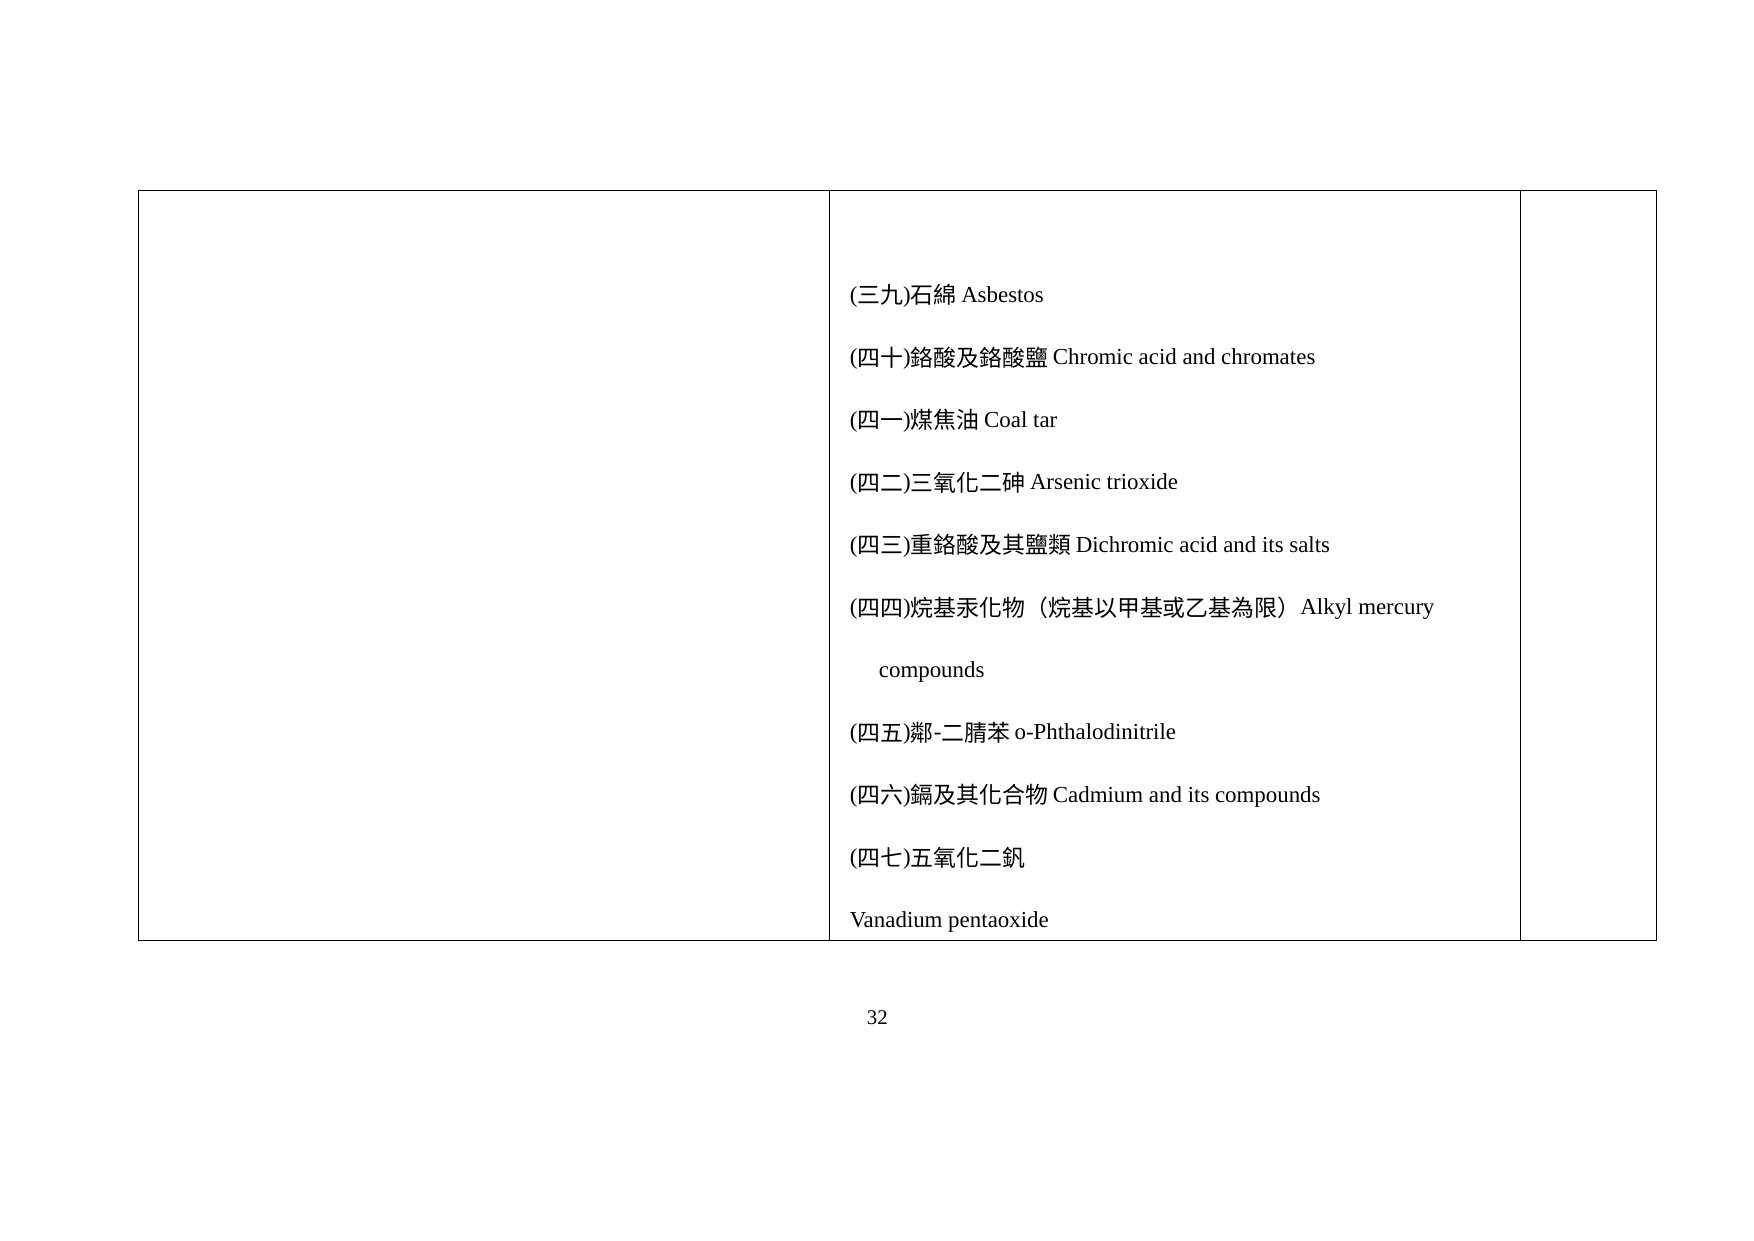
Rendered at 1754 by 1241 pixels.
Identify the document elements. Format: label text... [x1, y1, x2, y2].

table_cell [1521, 191, 1656, 940]
table_cell [139, 191, 829, 940]
table_cell 附表一：本規則第二條第一項第一款指定之危險物及有害物 壹、危險物： 一、爆炸性物質中之下列物質： （一）硝化乙二醇、硝化甘油、硝化纖維及其他具有爆炸性質之硝酸酯類。 （二）三硝基苯、三硝基甲苯、三硝基酚及其他具有爆炸性質之硝基化合物。 （三）過醋酸、過氧化丁酮、過氧化二苯甲醯及其他有機過氧化物。 二、著火性物質中之下列物質： （一）硫化磷、赤磷、賽璐珞類等有易被外來火源所引燃迅速燃燒之易燃固體。 （二）黃磷、二亞硫磺酸鈉、鋁粉末、鎂粉末及其他金屬粉末等有自行生熱或自行燃燒之自燃物質。 （三）金屬鉀、金屬鋰、金屬鈉、碳化鈣、磷化鈣及其他之物質，具有與水接觸能放出易燃氣體之禁水性物質。 三、氧化性物質中之下列物質： 氯酸鉀、氯酸鈉及其他之氯酸鹽類。 過氯酸鉀、過氯酸鈉、過氯酸銨及其他之過氯酸鹽類。 過氧化鉀、過氧化鈉、過氧化鋇及其他之無機過氧化物。 硝酸鉀、硝酸鈉、硝酸銨及其他之硝酸鹽類。 亞氯酸鈉及其他之固體亞氯酸鹽類。 次氯酸鈣及其他之固體次氯酸鹽類。 四、易燃液體中之下列物質： （一）乙醚、汽油、乙醛、環氧丙烷、二硫化碳及其他之閃火點未滿攝氏零下三十度之物質。 （二）正己烷、環氧乙烷、丙酮、苯、丁酮及其他之閃火點在攝氏零下三十度以上未滿攝氏零度之物質。 （三）乙醇、甲醇、二甲苯、乙酸戊酯及其他之閃火點在攝氏零度以上未滿攝氏三十度之物質。 （四）煤油、輕油、松節油、異戊醇、醋酸及其他之閃火點在攝氏三十度以上未滿攝氏六十五度之物質。 五、可燃性氣體中之下列物質： （一）氫。 （二）乙炔、乙烯。 （三）甲烷、乙烷、丙烷、丁烷。 （四）其他於一大氣壓下、攝氏十五度時，具有可燃性之氣體。 六、爆炸性物品： （一）火藥：爆發比較緩慢以燃燒作用為主並無顯著爆炸破壞作用之物品，包括： 1.黑色火藥及其他硝酸鹽類之有煙火藥。 2.硝化纖維之單基無煙火藥。 3.硝化纖維與硝化甘油之雙基無煙火藥。 (二)炸藥：爆發非常迅速隨即發生強烈爆炸破壞作用之物品，包括： 1.雷汞及疊氮化鉛、史蒂芬酸鉛、重氮基酚等之起爆藥。 2.硝化甘油及硝酸酯類。 3.硝酸鹽之炸藥。 4.過氯酸鹽類及氯酸鹽類之混合炸藥。 5.三硝基酚、三硝基甲苯等硝基化合物之炸藥。 6.液氧爆藥及其他液體爆藥。 （三）爆劑：以硝酸銨等氧化劑為主成分，須置於封閉裝置內以雷管可引爆之混合物，包括： 1.硝油爆劑類。 2.漿狀爆劑類。 （四）引炸物：導火燃燒或爆炸用之物品，包括： 1.雷管類。 2.導火索。 3.導爆索。 （五）其他具有爆炸性之化工原料：指原料本身可直接爆炸或經引爆而爆炸者，包括: 1.疊氮化鉛。 2.雷汞。 3.硝化澱粉。 4.硝甲銨基三硝基苯等。 貳、有害物： 一、有機溶劑中毒預防規則中之下列物質： （一）三氯甲烷Trichloromethane （二）1,1,2,2-四氯乙烷1,1,2,2-Tetrachloroethane （三）四氯化碳Tetrachloromethane （四）1,2-二氯乙烯 1,2-Dichloroethylene （五）1,2-二氯乙烷 1,2-Dichloroethane （六）二硫化碳Carbon disulfide （七）三氯乙烯Trichloroethylene （八）丙酮Acetone （九）異戊醇Isoamyl alcohol （十）異丁醇Isobutyl alcohol （十一）異丙醇Isopropyl alcohol （十二）乙醚Ethyl ether （十三）乙二醇乙醚Ethylene glycol monoethyl ether （十四）乙二醇乙醚醋酸 Ethylene glycol monoethyl ether acetate （十五）乙二醇丁醚Ethylene glycol monobutyl ether （十六）乙二醇甲醚Ethylene glycol monomethyl ether （十七）鄰-二氯苯o-Dichlorobenzene （十八）二甲苯(含鄰-，間-，對-異構物)Xylenes (o-, m-, p-, isomers) （十九）甲酚Cresol （二十）氯苯Chlorobenzene （二一）乙酸戊酯Amyl acetate （二二）乙酸異戊酯Isoamyl acetate （二三）乙酸異丁酯Isobutyl acetate （二四）乙酸異丙酯Isopropyl acetate （二五）乙酸乙酯Ethyl acetate （二六）乙酸丙酯Propyl acetate （二七）乙酸丁酯Butyl acetate （二八）乙酸甲酯Methyl acetate （二九）苯乙烯Styrene （三十）1,4-二氧陸圜1,4-Dioxane （三一）四氯乙烯Tetrachloroethylene （三二）環己醇Cyclohexanol （三三）環己酮Cyclohexanone （三四）1-丁醇1-Butyl alcohol （三五）2-丁醇2-Butyl alcohol （三六）甲苯Toluene （三七）二氯甲烷Dichloromethane （三八）甲醇Methyl alcohol （三九）甲基異丁酮Methyl isobutyl ketone （四十）甲基環己醇Methylcyclohexanol （四一）甲基環己酮Methylcyclohexanone （四二）甲丁酮Methyl butyl ketone （四三）1,1,1-三氯乙烷 1,1,1-Trichloroethane （四四）1,1,2-三氯乙烷 1,1,2-Trichloroethane （四五）丁酮Methyl ethyl ketone （四六）二甲基甲醯胺 N,N-Dimethylformamide （四七）四氫呋喃Tetrahydrofuran （四八）正己烷n-Hexane （四九）汽油Gasoline （五十）煤焦油精Coal tar naphtha （五一）石油醚Petroleum ether （五二）石油精Petroleum naphtha （五三）輕油精Petroleum benzine （五四）松節油Turpentine （五五）礦油精Mineral spirit (Mineral thinner, petroleum spirit, white spirit) 二、特定化學物質危害預防標準中之下列物質： （一）黃磷火柴Yellow phosphorus match （二）含苯膠糊（含苯重量佔該膠糊之溶劑（含稀釋劑）超過百分之五者） （三）聯苯胺及其鹽類Benzidine and its salts （四）4-胺基聯苯及其鹽類4-Amino-diphenyl and its salts （五）4-硝基聯苯及其鹽類4-Nitro-diphenyl and its salts （六）β-萘胺及其鹽類 β-Naphthylamine and its salts （七）二氯甲基醚bis-Chloromethyl ether （八）二氯聯苯胺及其鹽類Dichlorobenzidine and its salts （九）α-萘胺及其鹽類 α-Naphthylamine and its salts （十）鄰-二甲基聯苯胺及其鹽類o-Tolidine and its salts （十一）二甲氧基聯苯胺及其鹽類Dianisidine and its salts （十二）鈹及其化合物（鈹合金時，含有鈹佔其重量超過百分之三者為限）Beryllium and its compounds （十三）三氯甲苯 Benzotrichloride （十四）多氯聯苯 Polychlorinated biphenyls （十五）次乙亞胺 Ethyleneimine （十六）氯乙烯 Vinyl chloride （十七）對-二甲胺基偶氮苯p-Dimethylaminoazobenzene （十八）3,3-二氯-4,4-二胺基苯化甲烷3,3-Dichloro-4,4-diaminodiphenylmethane （十九）四羰化鎳 Nickel carbonyl （二十）氯甲基甲基醚 Chloromethyl methyl ether （二一）β -丙內酯β-Propiolactone （二二）苯Benzene （二三）丙烯醯胺Acrylamide （二四）丙烯腈Acrylonitrile （二五）氯Chlorine （二六）氰化氫Hydrogen cyanide （二七）溴甲烷Methyl bromide （二八）2,4-二異氰酸甲苯 Toluene 2,4-diisocyanate （二九）4,4-異氰酸二苯甲烷Methylene bisphenyl isocyanate （三十）二異氰酸異佛爾酮Isophorone diisocyanate （三一）異氰酸甲酯Methyl isocyanate (三二)對-硝基氯苯 p-Nitrochlorobenzene (三三)氟化氫Hydrogen fluoride (三四)碘甲烷Methyl iodide (三五)硫化氫Hydrogen sulfide (三六)硫酸二甲酯Dimethyl sulfate (三七)奧黃Auramine (三八)苯胺紅Magenta (三九)石綿Asbestos (四十)鉻酸及鉻酸鹽Chromic acid and chromates (四一)煤焦油Coal tar (四二)三氧化二砷Arsenic trioxide (四三)重鉻酸及其鹽類Dichromic acid and its salts (四四)烷基汞化物（烷基以甲基或乙基為限）Alkyl mercury compounds (四五)鄰-二腈苯o-Phthalodinitrile (四六)鎘及其化合物Cadmium and its compounds (四七)五氧化二釩 Vanadium pentaoxide (四八)氰化鉀Potassium cyanide (四九)氰化鈉Sodium cyanide (五十)汞及其無機化合物Mercury and its inorganic compounds (五一)硝化乙二醇Nitroglycol (五二)五氯化酚及其鈉鹽Pentachlorophenol and its sodium salts (五三)錳及其化合物（氫氧化錳除外）Manganese and its compounds（except Manganese hydroxide） (五四)氨Ammonia (五五)一氧化碳Carbon monooxide (五六)氯化氫Hydrogen chloride (五七)硝酸Nitric acid (五八)二氧化硫Sulfur dioxide (五九)酚Phenol (六十)光氣Phosgene (六一)甲醛Formaldehyde (六二)硫酸Sulfuric acid 三、其他指定之化學物質： （一）乙醛Acetaldehyde （二）醋酸Acetic acid （三）乙酸酐Acetic anhydride （四）乙腈Acetonitrile （五）四溴化乙炔 (1,1,2,2-四溴乙烷) Acetylene tetrabromide （六）丙烯醛Acrolein （七）丙烯酸Acrylic acid （八）丙烯醇Allyl alcohol （九）氯丙烯Allyl chloride （十）丙烯基縮水甘油醚Allyl glycidyl ether (AGE) （十一）2-胺吡啶2-Aminopyridine （十二）乙酸第二戊酯sec-Amyl acetate （十三）苯胺Aniline （十四）鄰-，對-甲氧苯胺o-，p- Anisidine （十五）銻及其他化合物Antimony and its compounds （十六）安妥（α-萘硫脲） ANTU (α-Naphthylthio-urea ) （十七）砷化氫Arsine （十八）谷速松Azinphos-Methyl （十九）鋇及其可溶性化合物Barium and its soluble compounds （二十）苯甲氯Benzyl chloride （二一）聯吡啶Bipyridine （二二）溴Bromine （二三）五氟化溴Bromine pentafluoride （二四）三溴甲烷Bromoform （二五）三溴化硼Boron tribromide （二六）三氟化硼Boron trifluoride （二七）丁二烯Butadiene （二八）丁烷Butane （二九）1-丁硫醇1-Butanethiol （三十）乙酸第二丁酯sec-Butyl acetate （三一）乙酸第三丁酯Tert-Butyl acetate （三二）第三丁醇Tert-Butyl alcohol （三三）丁胺Butylamine （三四）乳酸正丁酯n-Butyl lactate （三五）鄰-第二丁酚o-sec-Butyl-phenol （三六）對-第三丁基甲苯p-tert-Butyltoluene （三七）氰胺化鈣Calcium cyanamide （三八）氧化鈣Calcium oxide （三九）合成樟腦Camphor (Synthetic) （四十）加保利Carbaryl （四一）加保扶Carbofuran （四二）二氧化碳Carbon dioxide （四三）氫氧化銫Cesium hydroxide （四四）二氧化氯Chlorine dioxide （四五）三氟化氯Chlorine trifluoride （四六）氯丹Chlordane （四七）一氯乙醛Chloroacetaldehyde （四八）α-苯氯乙酮 α-Chloroacetophenone (四九) 氯乙醯氯Chloroacetyl chloride (五十) 溴氯甲烷Chlorobromomethane (五一) 2-氯-1,3-丁二烯2-Chloro-1,3-butadiene (五二) 氯二氟甲烷Chlorodifluoromethane (五三) 環氧氯丙烷1-Chloro-2,3-epoxypropane (五四) 氯乙烷Chloroethane (五五) 2-氯乙醇2-Chloroethanol (五六) 氯五氟乙烷Chloropentafluoroethane (五七) 氯化苦（三氯硝甲烷）Chloropicrin (Trichloronitromethane) (五八) 鄰-氯甲苯 o-Chlorotoluene (五九) 巴豆醛Crotonaldehyde (六十) 異丙苯Cumene (六一) 氰化物Cyanides (六二) 環己烷Cyclohexane (六三) 環己胺Cyclohexylamine (六四) 環戊烷Cyclopentane (六五) 2,4-地（2,4-二氯苯氧乙酸） 2,4-D(2,4-Dichlorophenoxyacetic acid) (六六) 十硼烷Decaborane (六七) 二丙酮醇Diacetone alcohol (六八) 大利松Diazinon (六九) 二硼烷Diborane (七十) 二氯二氟甲烷Dichlorodifluoromethane (七一) 二氯乙醚Dichloroethyl ether (七二) 二氯氟甲烷Dichloromonofluoromethane (七三) 1,1-二氯-1-硝基乙烷1,1-Dichloro-1-nitroethane (七四) 1,2-二氯丙烷1,2-Dichloropropane (七五) 1,3-二氯丙烯1,3-Dichloropropene (七六) 2,2-二氯丙酸2,2-Dichloropropionic acid (七七) 四氟二氯乙烷Dichlorotetrafluoroethane (七八) 雙特松Dicrotophos (七九) 二環戊二烯Dicyclopentadiene (八十) 二乙胺Diethylamine (八一) 2-二乙胺基乙醇2-Diethyl-aminoethanol (八二) 二次乙基三胺Diethylene triamine (八三) 二乙酮Diethyl ketone (八四) 二溴二氟甲烷Difluorodibromomethane (八五) 二異丁酮Diisobutyl ketone (八六)二異丙胺Diisopropylamine (八七) 二甲胺Dimethylamine (八八) N,N-二甲基苯胺N,N-Dimethylaniline (八九) 二氯松Dimethyldichlorovinyl phosphate (九十) 二硝基苯Dinitrobenzene (九一) 二硝基-鄰-甲酚Dinitro-o-cresol (九二) 二硝基乙二醇Dinitroethyleneglycol (九三) 二硝基甲苯Dinitrotoluene (九四) 鄰-苯二甲酸二辛酯o-Dioctyl phthalate (九五) 大克松Dioxathion (九六) 二丙酮Dipropyl ketone (九七) 二硫松Disulfoton (九八) 二乙烯苯Divinybenzene (DVB) (九九) 安殺番Endosulfan (一○○) 1,2-環氧丙烷1,2-Epoxypropane (一○一) 乙醇胺Ethanolamine (一○二) 愛殺松Ethion (一○三) 丙烯酸乙酯Ethyl acrylate (一○四) 乙胺Ethylamine (一○五) 乙戊酮Ethyl amyl ketone (一○六) 溴乙烷Ethyl bromide (一○七) 乙丁酮Ethyl butyl ketone (一○八) 乙二胺Ethylenediamine (一○九) 二溴乙烷Ethylene dibromide (一一○) 乙二醇Ethylene glycol (一一一) 乙二醇甲醚醋酸酯Ethylene glycol monomethyl ether acetate (一一二) 環氧乙烷Ethylene oxide (一一三) 甲酸乙酯Ethyl formate (一一四) 乙硫醇Ethyl mercaptan (一一五) 甲酸Formic acid (一一六) 氟化物Fluorides (一一七) 氟Fluorine (一一八) 氟三氯甲烷Fluorotri-chloromethane (一一九) 呋喃甲醛Furfural (一二○) 2-呋喃甲醇Furfuryl alcohol (一二一)四氫化鍺 Germanium tetrahydride (一二二) 鉿Hafnium (一二三) 飛佈達Heptachlor (一二四) 正庚烷n-Heptane (一二五) 六氯丁二烯Hexachlorobutadiene (一二六) 六氯環戊二烯Hexachlorocyclopentadiene (一二七) 六氟丙酮Hexafluoro acetone (一二八) 乙酸第二己酯sec-Hexyl acetate (一二九) 溴化氫Hydrogen bromide (一三○) 聯胺Hydrazine (一三一) 過氧化氫Hydrogen peroxide (一三二) 硒化氫Hydrogen selenide (一三三)苯二酚Hydroquinone (一三四)碘Iodine (一三五)五羰鐵Iron pentacarbonyl (一三六) 異丙胺Isopropylamine (一三七) 異丙醚Isopropyl ether (一三八) 鉛及其無機化合物Lead and its inorganic compounds (一三九) 靈丹Lindane (一四○) 氫化鋰Lithium hydride (一四一) 順-丁烯二酐Maleic anhydride (一四二) 丙烯酸甲酯Methyl acrylate (一四三) 甲基丙烯酸Methacrylic acid (一四四) 甲基丙烯腈Methylacrylonitrile (一四五) 二甲氧甲烷Methylal (一四六) 甲胺Methylamine (一四七) 甲戊酮Methyl n-amyl ketone (一四八) N-甲苯胺N-Methylaniline (一四九) 氯甲烷Methyl chloride (一五○) 甲基環己烷Methylcyclo-hexane (一五一) 過氧化丁酮Methyl ethyl ketone peroxide (MEKPO) (一五二) 甲酸甲酯Methyl formate (一五三) 甲基聯胺Methyl hydrazine (一五四) 甲基異戊酮Methyl isoamyl ketone (一五五) 4-甲基-2-戊醇Methyl isobutyl carbinol (一五六) 甲基異丙酮Methyl isopropyl ketone (一五七) 甲基丙烯酸甲酯Methyl methacrylate (一五八) 甲基巴拉松Methyl parathion (一五九) 甲丙酮Methyl propyl ketone (一六○) α-甲基苯乙烯α-Methyl styrene (一六一) 異亞丙基丙酮Mesityl oxide (一六二) 嗎啉Morpholine (一六三) 萘Naphthalene (一六四) 菸鹼Nicotine (一六五) 一氧化氮Nitric oxide (一六六) 對硝苯胺p-Nitroaniline (一六七) 硝基苯Nitrobenzene (一六八) 硝乙烷Nitroethane (一六九) 二氧化氮Nitrogen (一七○) 三氟化氮Nitrogen trifluoride (一七一) 硝基甲烷Nitromethane (一七二) 1-硝基丙烷1-Nitropropane (一七三) 2-硝基丙烷2-Nitropropane (一七四) 硝基甲苯Nitrotoluene (一七五) 壬烷（含異構物）Nonane（all isomers） (一七六) 辛烷Octane (一七七) 四氧化鋨Osmium tetroxide (一七八) 草酸Oxalic acid (一七九) 氟化氧Oxygen difluoride (一八○) 臭氧Ozone (一八一) 巴拉刈Paraquat (一八二) 巴拉松Parathion (一八三) 五硼烷Pentaborane (一八四) 五氯化萘Pentachloronaphthalene (一八五) 戊烷Pentane (一八六) 過氯甲硫醇Perchloro methyl mercaptan (一八七) 過氯酸氟Perchloryl fluoride (一八八) 對-苯二胺p-Phenylenediamine (一八九) 苯乙烷Phenylethane (一九○)苯肼Phenylhydrazine (一九一) 苯硫醇Phenylmercaptan (一九二) 福瑞松Phorate (一九三) 美文松Phosdrin (Mevinphos) (一九四) 磷化氫Phosphine (一九五) 磷酸Phosphoric acid (一九六) 黃磷Phosphorus (Yellow) (一九七) 氧氯化磷Phosphorus oxychloride (一九八) 五氯化磷Phosphorus pentachloride (一九九) 五硫化磷Phosphorus pentasulfide (二○○) 三氯化磷Phosphorus trichloride (二○一) 鄰-苯二甲酐Phthalic anhydride (二○二) 1-丙醇1-Propanol (二○三) 丙酸Propionic acid (二○四) 丙二醇甲醚Propylene glycol monomethyl ether (二○五) 丙烯亞胺Propylene imine (二○六) 硝酸丙酯n-Propyl nitrate (NPN) (二○七) 除蟲菊Pyrethrum (二○八) 吡啶Pyridine (二○九) 醌Quinone (二一○) 間苯二酚（雷瑣辛）Resorcinol (二一一) 硒化合物Selenium compounds (二一二) 六氟化硒Selenium hexafluoride (二一三) 二氧化矽Silicon dioxide (二一四) 四氫化矽Silicon hydride (Silane) (二一五) 銀粉及其可溶性化合物Silver powder and its soluble compounds (二一六) 疊氮化鈉Sodium azide (二一七) 亞硫酸氫鈉Sodium bisulfite (二一八) 氟乙酸鈉Sodium fluoroacetate (二一九) 氫氧化鈉Sodium hydroxide (二二○) 氫化銻Stibine(Antimony hydride) (二二一) 六氟化硫Sulfur hexafluoride (二二二) 一氯化硫Sulfur monochloride (二二三) 四氟化硫Sulfur tetrafluoride (二二四) 氟化硫醯Sulfuryl fluoride (二二五) 碲及其化合物Tellurium and its compounds (二二六) 帖普TEPP (二二七) 四乙基鉛Tetraethyl lead (二二八) 1,1,1,2-四氯-2,2-二氟乙烷 1,1,1,2- Tetrachloro-2,2- difluoroethane (二二九) 1,1,2,2-四氯-1,2-二氟乙烷 1,1,2,2- Tetrachloro-1,2-difluoroethane (二三○) 四甲基鉛Tetramethyl lead (二三一) 四硝甲烷Tetranitromethane (二三二) 錫及錫化合物Tin and its inorganic compounds (二三三) 乙硫醇酸Thioglycolic acid (二三四) 氯化亞硫醯Thionyl chloride (二三五) 得恩地Thiram (二三六) 間-甲苯胺m-Toluidine (二三七) 鄰-甲苯胺o-Toluidine (二三八) 對-甲苯胺p-Toluidine (二三九) 毒殺芬Toxaphene (二四○) 三氯乙酸Trichloroacetic acid (TCA) (二四一) 1,2,4-三氯苯1,2,4-Trichlorobenzene (二四二) 1,1,2-三氯-1,2,2-三氟乙烷1,1,2-Trichloro-1,2,2-trifluoroethane (二四三) 三乙胺Triethylamine (二四四) 三氟溴甲烷Trifluorobromomethane (二四五) 三甲胺Trimethylamine (二四六) 三甲苯Trimethylbenzene (二四七) 亞磷酸三甲酯Trimethyl phosphate (二四八) 2,4,6-三硝基甲苯2,4,6-Trinitrotoluene (TNT) (二四九) 戊醛n-Valeraldehyde (二五○) 醋酸乙烯酯Vinyl acetate (二五一) 溴乙烯Vinyl bromide (二五二) 乙烯基甲苯Vinyl toluene (二五三) 殺鼠靈Warfarin (二五四) 二甲苯胺Xylidine [830, 191, 1520, 940]
